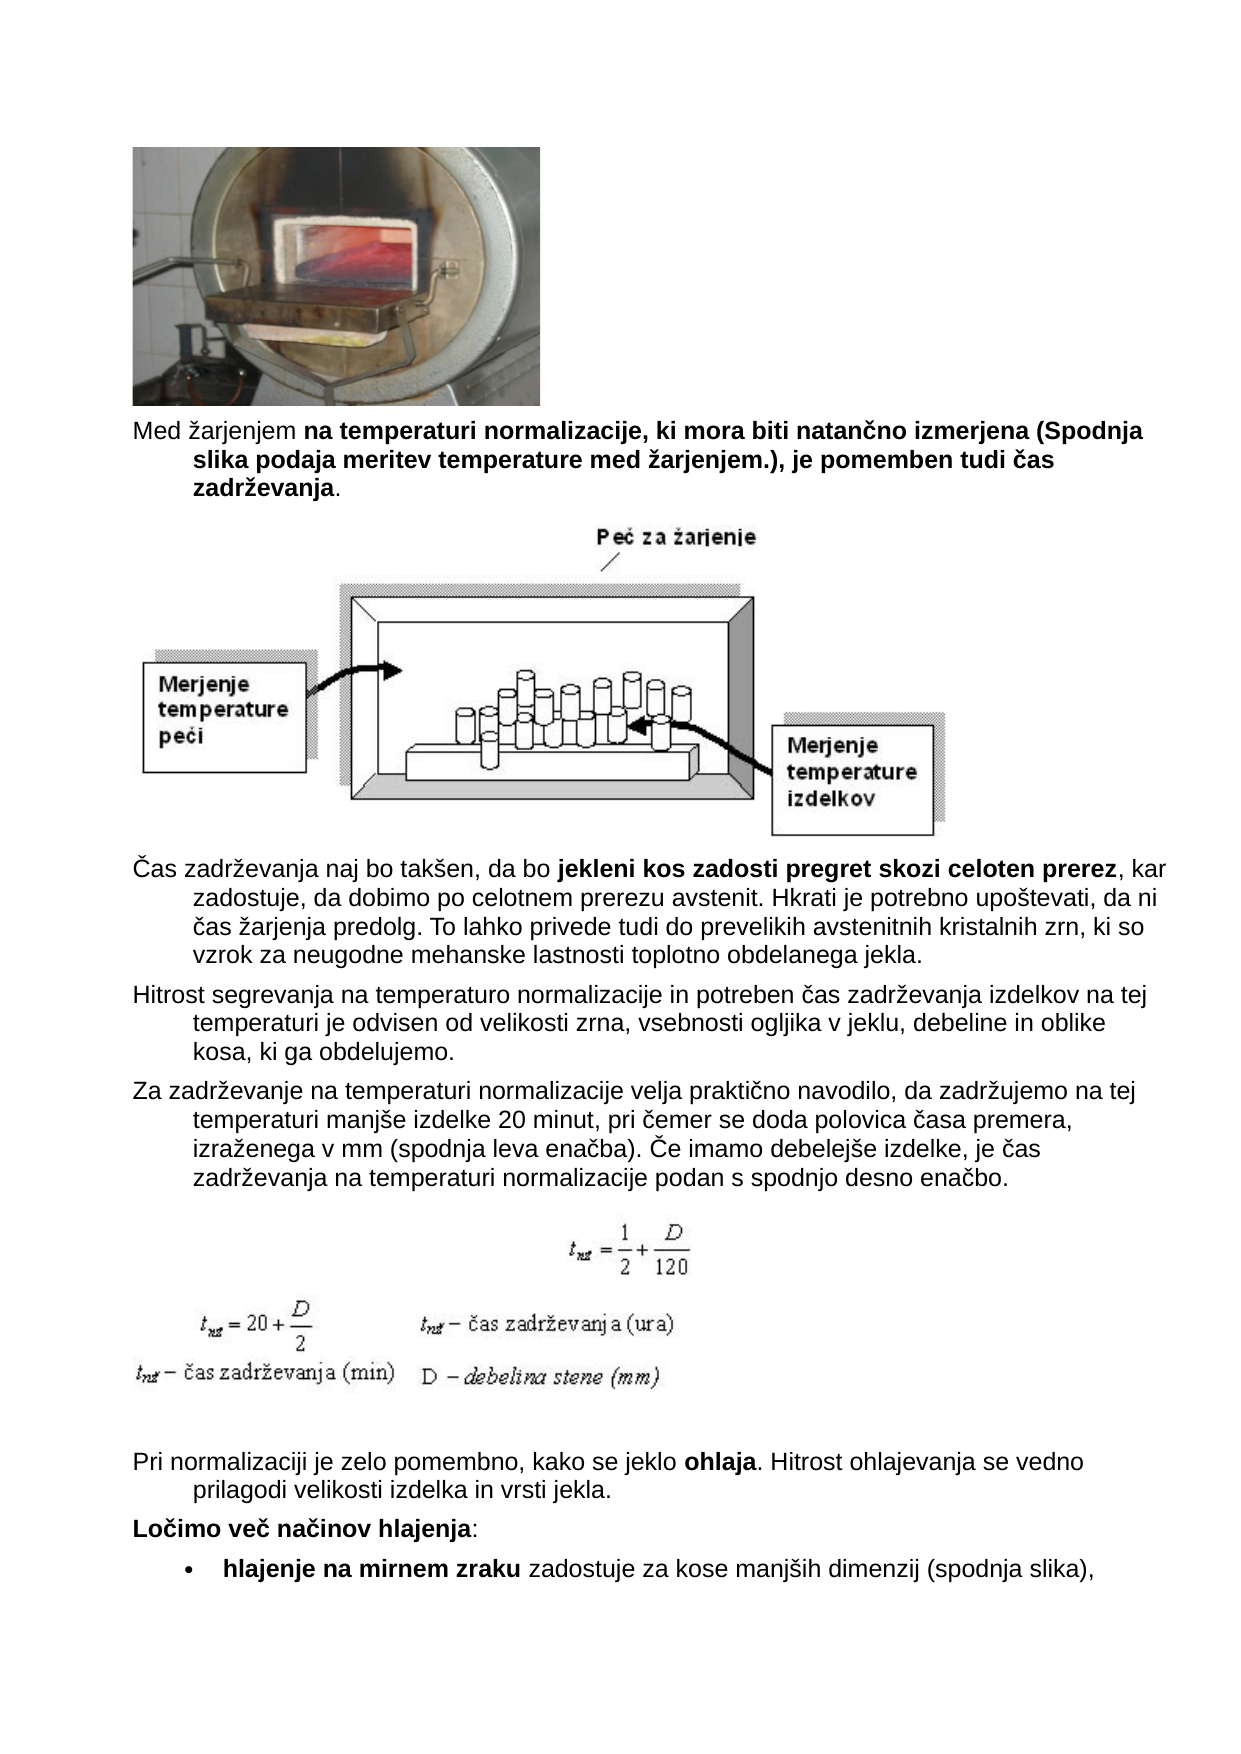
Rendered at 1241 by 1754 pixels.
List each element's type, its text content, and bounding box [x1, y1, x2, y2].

text Pri normalizaciji je zelo pomembno, kako se jeklo ohlaja. Hitrost ohlajevanja se vedno prilagodi velikosti izdelka in vrsti jekla. [132, 1447, 1167, 1504]
text Hitrost segrevanja na temperaturo normalizacije in potreben čas zadrževanja izdelkov na tej temperaturi je odvisen od velikosti zrna, vsebnosti ogljika v jeklu, debeline in oblike kosa, ki ga obdelujemo. [132, 979, 1167, 1066]
picture [132, 147, 541, 406]
picture [132, 512, 961, 844]
list hlajenje na mirnem zraku zadostuje za kose manjših dimenzij (spodnja slika), [185, 1554, 1167, 1582]
text Za zadrževanje na temperaturi normalizacije velja praktično navodilo, da zadržujemo na tej temperaturi manjše izdelke 20 minut, pri čemer se doda polovica časa premera, izraženega v mm (spodnja leva enačba). Če imamo debelejše izdelke, je čas zadrževanja na temperaturi normalizacije podan s spodnjo desno enačbo. [132, 1076, 1167, 1191]
text Ločimo več načinov hlajenja: [132, 1514, 1167, 1543]
text Čas zadrževanja naj bo takšen, da bo jekleni kos zadosti pregret skozi celoten prerez, kar zadostuje, da dobimo po celotnem prerezu avstenit. Hkrati je potrebno upoštevati, da ni čas žarjenja predolg. To lahko privede tudi do prevelikih avstenitnih kristalnih zrn, ki so vzrok za neugodne mehanske lastnosti toplotno obdelanega jekla. [132, 854, 1167, 969]
picture [132, 1201, 695, 1397]
text Med žarjenjem na temperaturi normalizacije, ki mora biti natančno izmerjena (Spodnja slika podaja meritev temperature med žarjenjem.), je pomemben tudi čas zadrževanja. [132, 416, 1167, 502]
